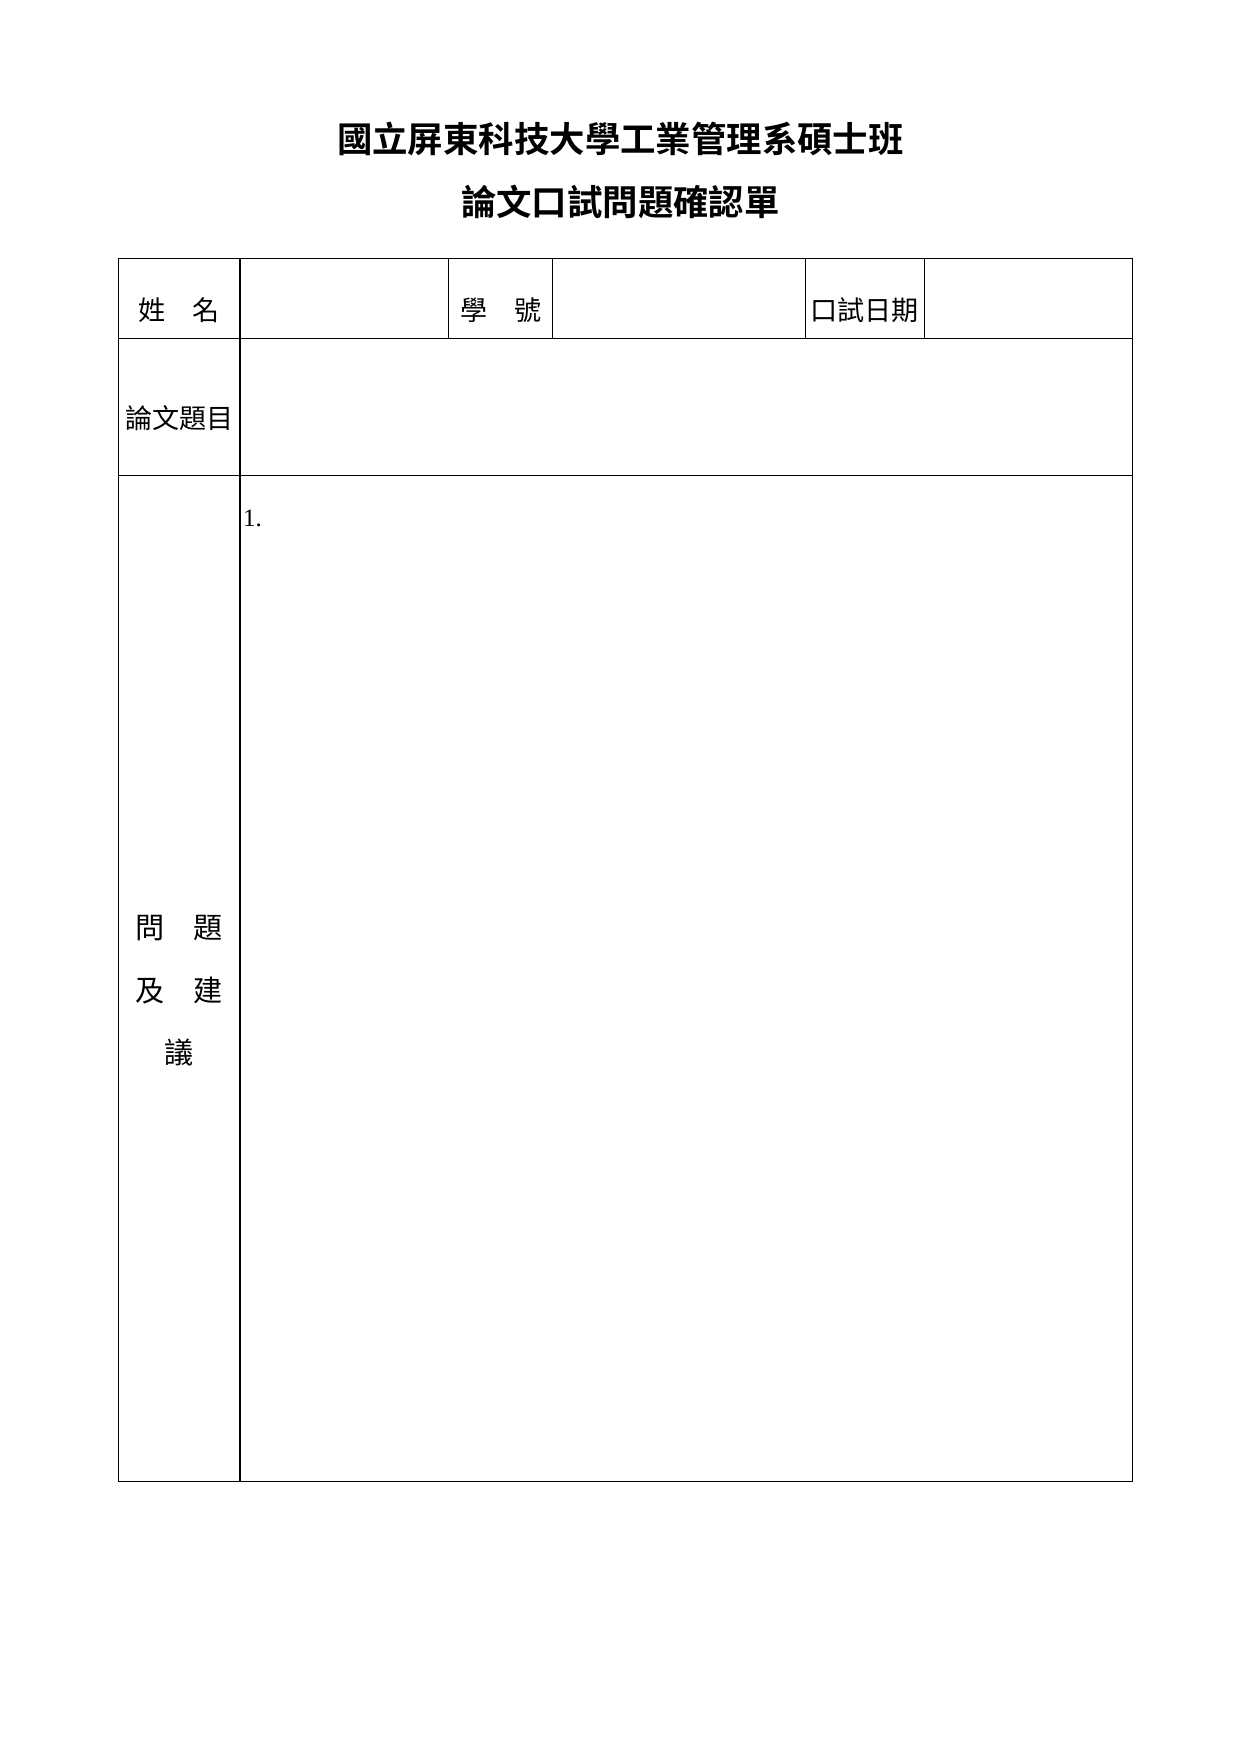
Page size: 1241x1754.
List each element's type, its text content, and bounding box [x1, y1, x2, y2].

table_cell 論文題目 [119, 339, 239, 475]
text 國立屏東科技大學工業管理系碩士班 [118, 96, 1122, 158]
table_header [553, 259, 805, 337]
table_header 姓 名 [119, 259, 239, 337]
text 論文口試問題確認單 [118, 158, 1122, 221]
table_cell 問 題 及 建 議 [119, 476, 239, 1481]
table_header 口試日期 [806, 259, 924, 337]
table_cell [241, 339, 1132, 475]
table_header 學 號 [449, 259, 552, 337]
table_header [925, 259, 1132, 337]
table_header [241, 259, 448, 337]
table_cell 1. [241, 476, 1132, 1481]
